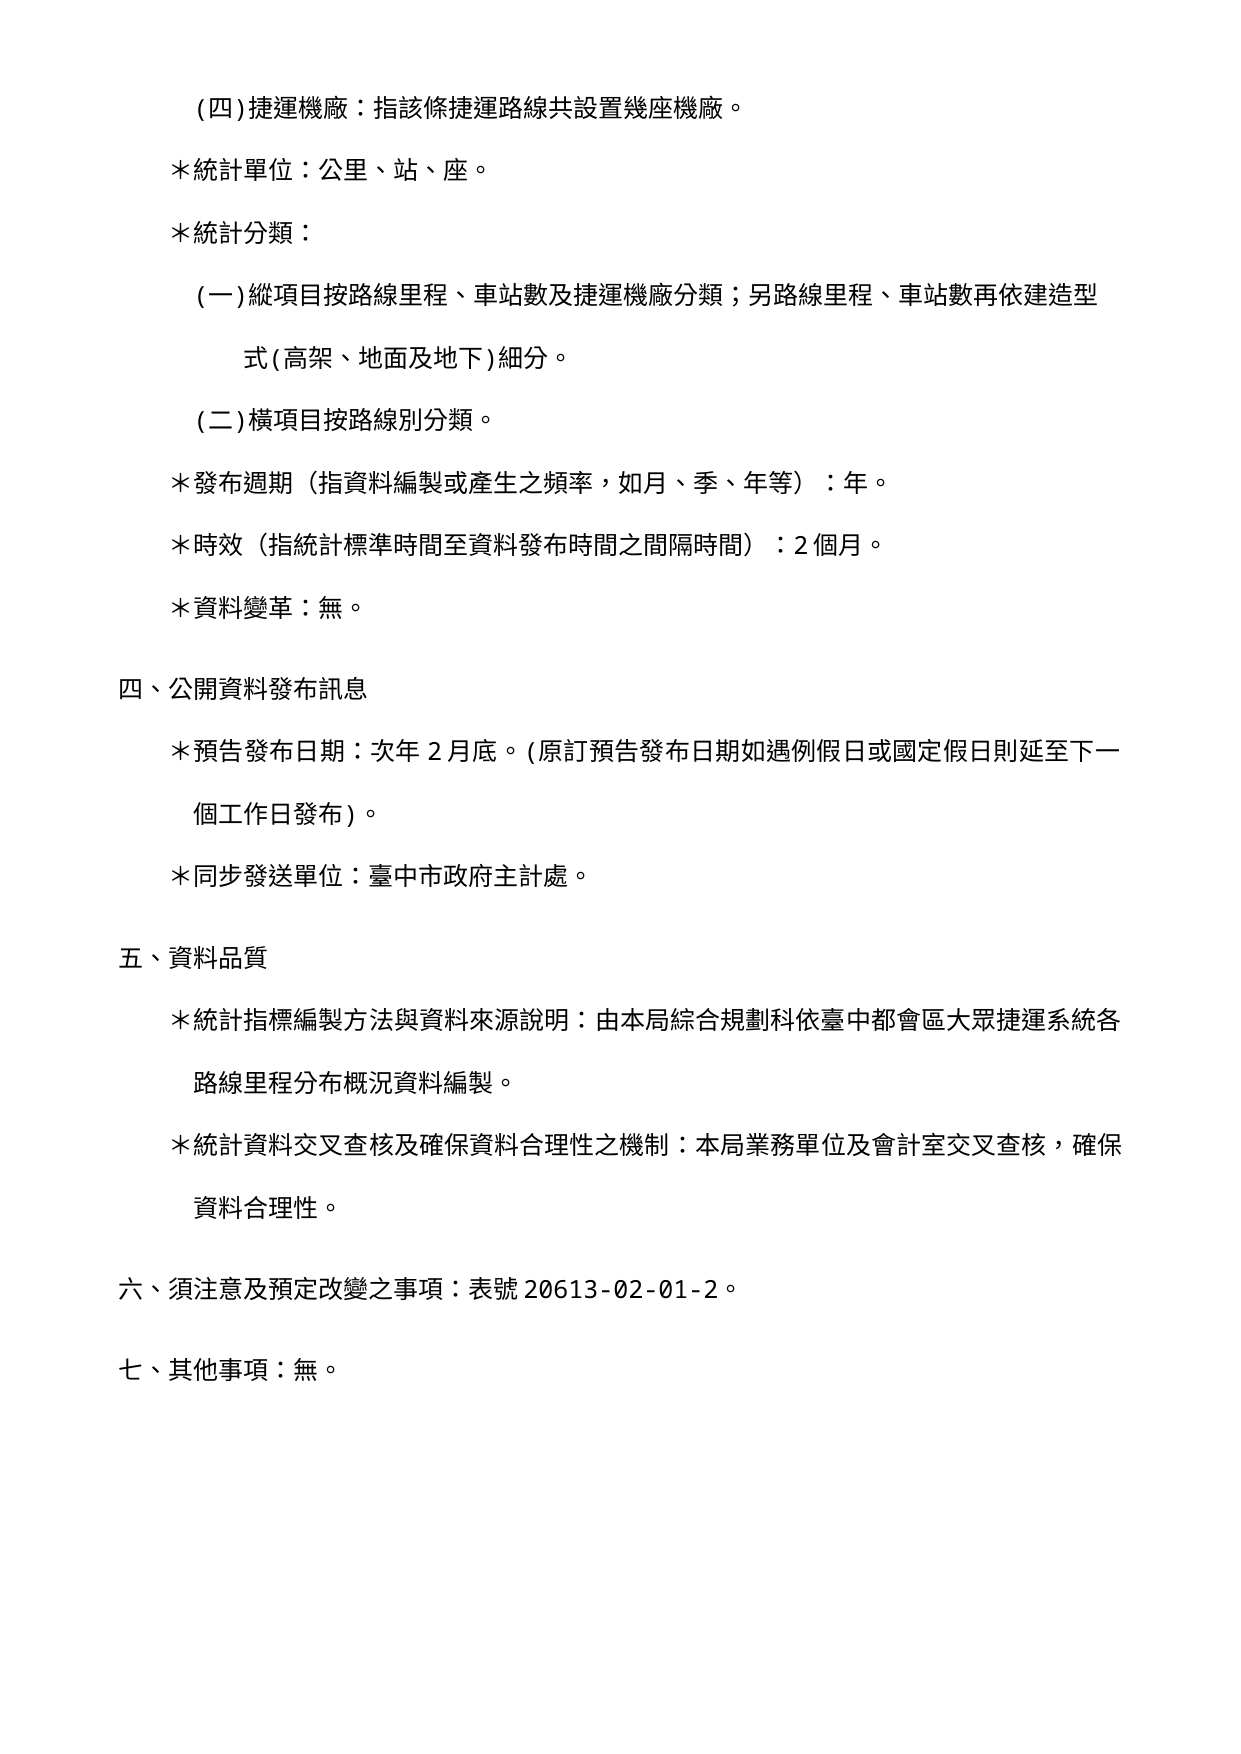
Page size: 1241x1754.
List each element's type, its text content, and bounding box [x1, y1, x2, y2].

text 四、公開資料發布訊息 [118, 646, 1122, 708]
text ＊統計指標編製方法與資料來源說明：由本局綜合規劃科依臺中都會區大眾捷運系統各路線里程分布概況資料編製。 [168, 977, 1122, 1102]
text ＊資料變革：無。 [168, 564, 1122, 627]
text 五、資料品質 [118, 914, 1122, 977]
text 六、須注意及預定改變之事項：表號20613-02-01-2。 [118, 1246, 1122, 1308]
text ＊時效（指統計標準時間至資料發布時間之間隔時間）：2個月。 [168, 502, 1122, 564]
text ＊同步發送單位：臺中市政府主計處。 [168, 833, 1122, 896]
text (四)捷運機廠：指該條捷運路線共設置幾座機廠。 [193, 64, 1122, 127]
text (一)縱項目按路線里程、車站數及捷運機廠分類；另路線里程、車站數再依建造型式(高架、地面及地下)細分。 [193, 252, 1122, 377]
text 七、其他事項：無。 [118, 1327, 1122, 1389]
text (二)橫項目按路線別分類。 [193, 377, 1122, 439]
text ＊發布週期（指資料編製或產生之頻率，如月、季、年等）：年。 [168, 439, 1122, 502]
text ＊預告發布日期：次年2月底。(原訂預告發布日期如遇例假日或國定假日則延至下一個工作日發布)。 [168, 708, 1122, 833]
text ＊統計資料交叉查核及確保資料合理性之機制：本局業務單位及會計室交叉查核，確保資料合理性。 [168, 1102, 1122, 1227]
text ＊統計分類： [168, 189, 1122, 252]
text ＊統計單位：公里、站、座。 [168, 127, 1122, 189]
